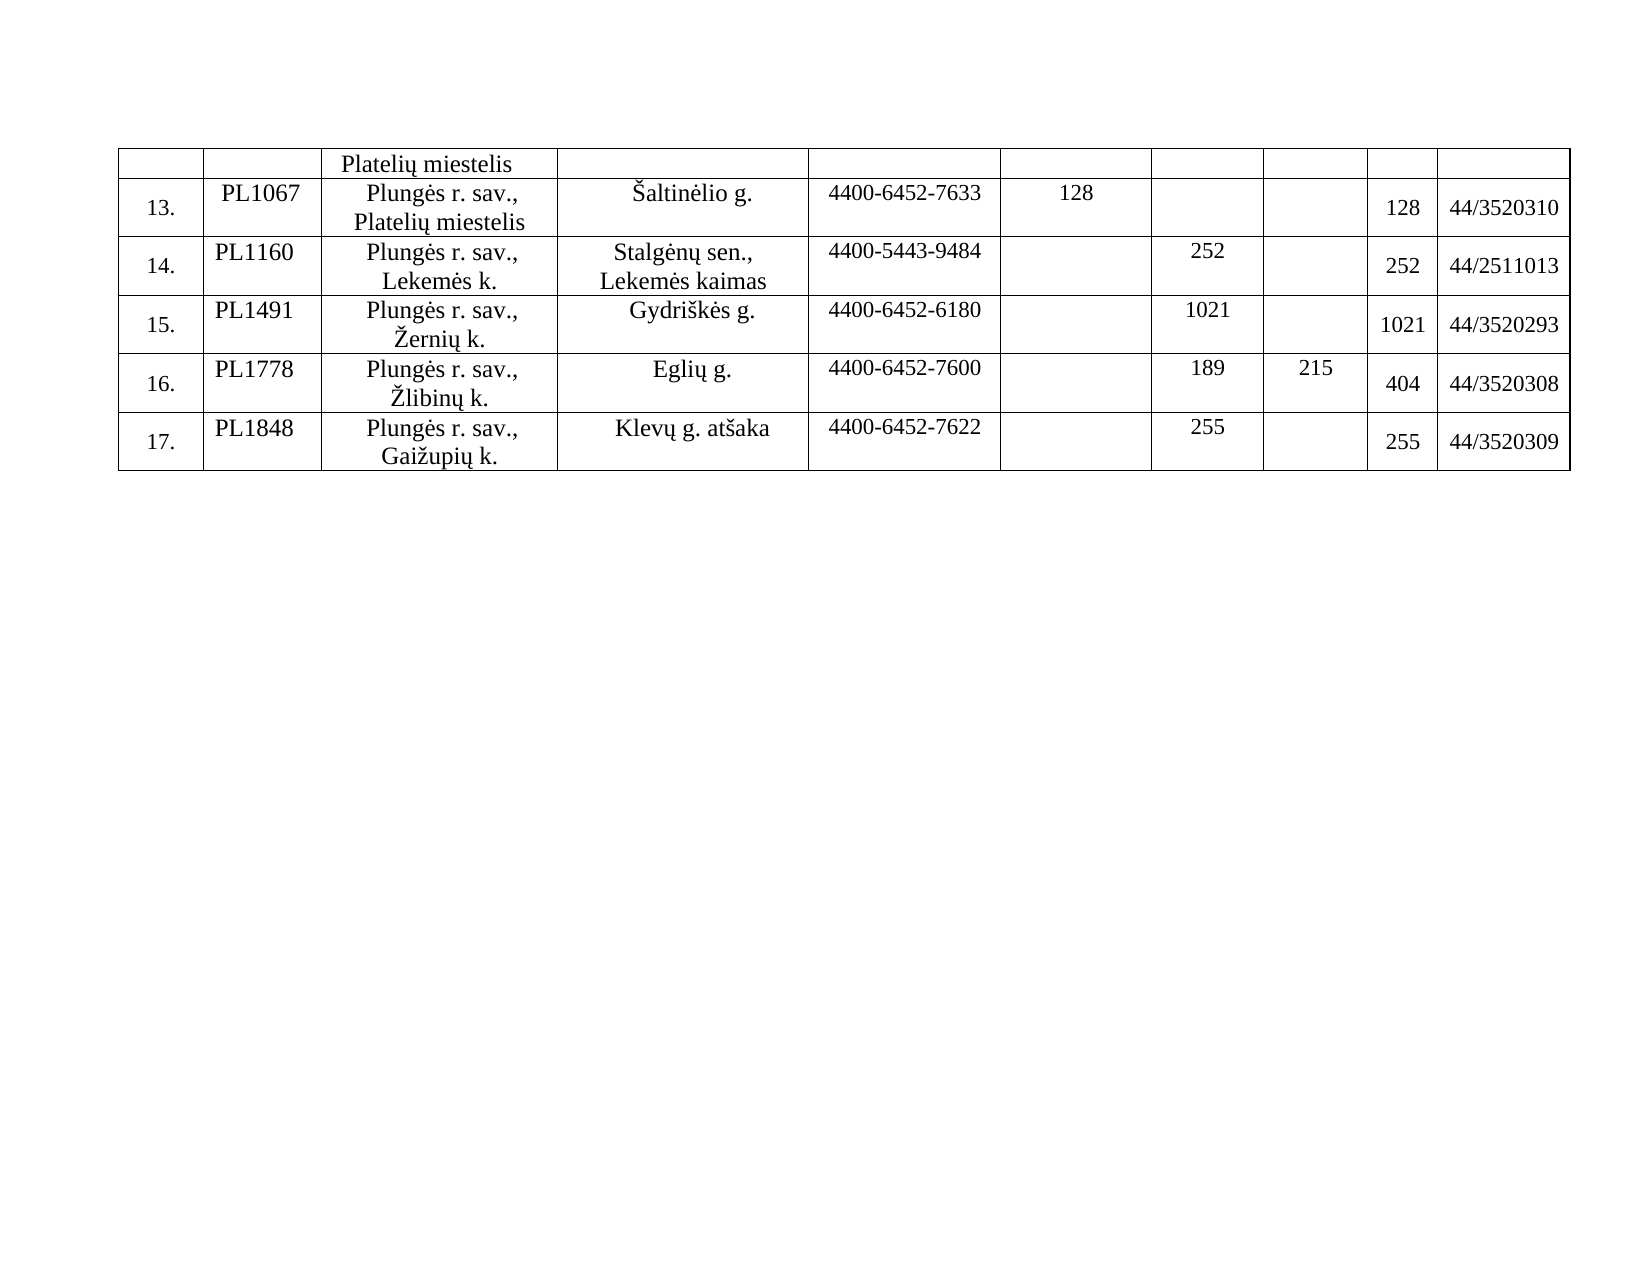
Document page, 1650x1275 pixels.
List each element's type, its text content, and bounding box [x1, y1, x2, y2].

table_cell 4400-6452-6180 [809, 296, 1000, 353]
table_cell 252 [1368, 237, 1437, 294]
table_cell 15. [119, 296, 203, 353]
table_cell Gydriškės g. [558, 296, 808, 353]
table_cell [1264, 296, 1367, 353]
table_cell [1264, 149, 1367, 177]
table_cell [119, 149, 203, 177]
table_cell Eglių g. [558, 354, 808, 412]
table_cell PL1491 [204, 296, 321, 353]
table_cell 44/3520309 [1438, 413, 1569, 470]
table_cell Plungės r. sav., Žernių k. [322, 296, 557, 353]
table_cell 1021 [1152, 296, 1263, 353]
table_cell 215 [1264, 354, 1367, 412]
table_cell PL1160 [204, 237, 321, 294]
table_cell [1001, 413, 1151, 470]
table_cell [1152, 149, 1263, 177]
table_cell [1264, 179, 1367, 236]
table_cell [1264, 237, 1367, 294]
table_cell 16. [119, 354, 203, 412]
table_cell [1001, 354, 1151, 412]
table_cell 14. [119, 237, 203, 294]
table_cell 189 [1152, 354, 1263, 412]
table_cell 404 [1368, 354, 1437, 412]
table_cell PL1778 [204, 354, 321, 412]
table_cell [1001, 237, 1151, 294]
table_cell 4400-5443-9484 [809, 237, 1000, 294]
table_cell Plungės r. sav., Lekemės k. [322, 237, 557, 294]
table_cell 252 [1152, 237, 1263, 294]
table_cell Platelių miestelis [322, 149, 557, 177]
table_cell 44/3520293 [1438, 296, 1569, 353]
table_cell 13. [119, 179, 203, 236]
table_cell 4400-6452-7600 [809, 354, 1000, 412]
table_cell 4400-6452-7622 [809, 413, 1000, 470]
table_cell [809, 149, 1000, 177]
table_cell PL1848 [204, 413, 321, 470]
table_cell Plungės r. sav., Žlibinų k. [322, 354, 557, 412]
table_cell [1438, 149, 1569, 177]
table_cell [558, 149, 808, 177]
table_cell [1001, 296, 1151, 353]
table_cell 44/3520308 [1438, 354, 1569, 412]
table_cell Plungės r. sav., Gaižupių k. [322, 413, 557, 470]
table_cell Plungės r. sav., Platelių miestelis [322, 179, 557, 236]
table_cell [1264, 413, 1367, 470]
table_cell Klevų g. atšaka [558, 413, 808, 470]
table_cell 128 [1368, 179, 1437, 236]
table_cell 255 [1152, 413, 1263, 470]
table_cell 255 [1368, 413, 1437, 470]
table_cell Šaltinėlio g. [558, 179, 808, 236]
table_cell 1021 [1368, 296, 1437, 353]
table_cell 4400-6452-7633 [809, 179, 1000, 236]
table_cell Stalgėnų sen., Lekemės kaimas [558, 237, 808, 294]
table_cell 44/2511013 [1438, 237, 1569, 294]
table_cell [1152, 179, 1263, 236]
table_cell [1368, 149, 1437, 177]
table_cell 44/3520310 [1438, 179, 1569, 236]
table_cell [204, 149, 321, 177]
table_cell [1001, 149, 1151, 177]
table_cell PL1067 [204, 179, 321, 236]
table_cell 128 [1001, 179, 1151, 236]
table_cell 17. [119, 413, 203, 470]
